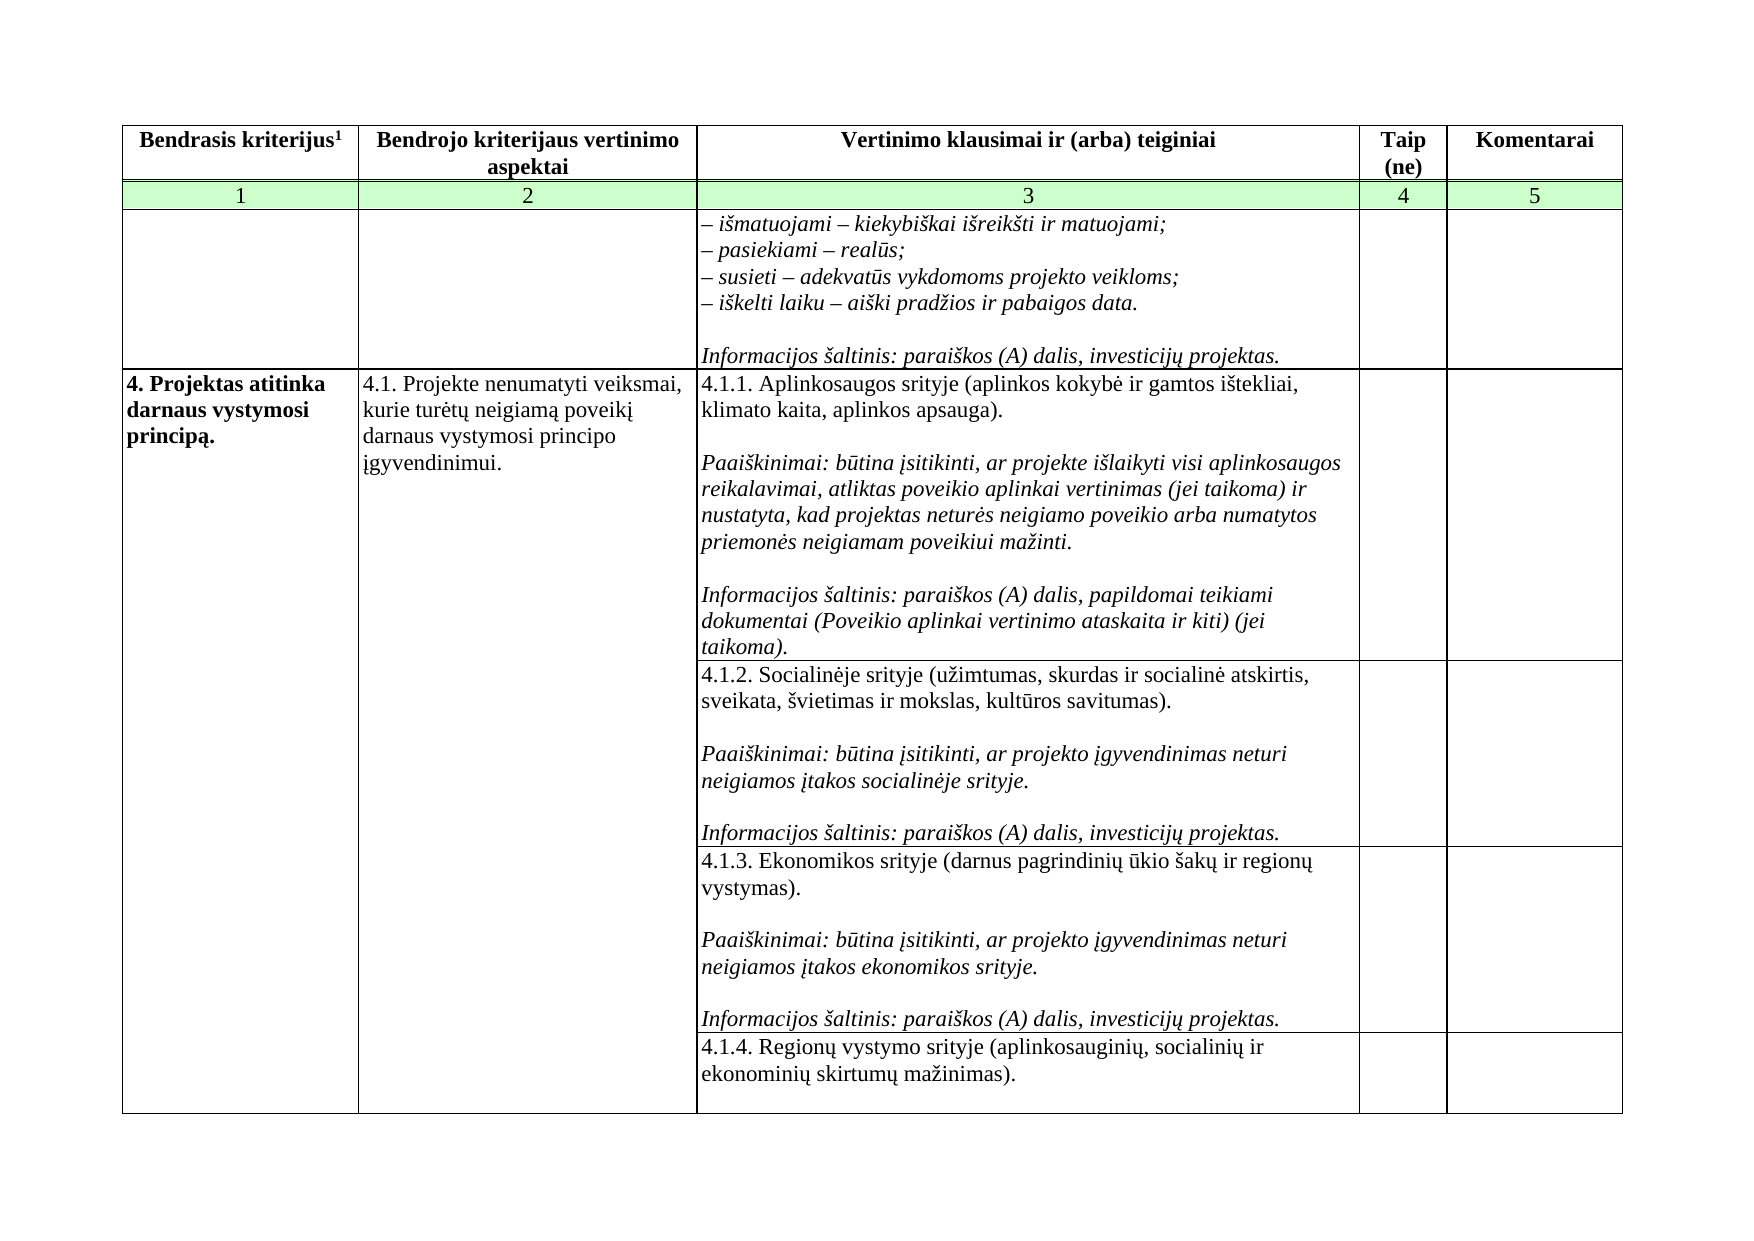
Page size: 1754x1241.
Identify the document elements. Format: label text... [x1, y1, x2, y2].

table_cell [1448, 370, 1622, 660]
table_header Bendrasis kriterijus1 [123, 126, 358, 179]
table_cell [1360, 1033, 1446, 1112]
table_cell 4.1.4. Regionų vystymo srityje (aplinkosauginių, socialinių ir ekonominių skirtumų mažinimas). [698, 1033, 1359, 1112]
table_cell 4.1. Projekte nenumatyti veiksmai, kurie turėtų neigiamą poveikį darnaus vystymosi principo įgyvendinimui. [359, 370, 696, 1112]
table_cell [1448, 210, 1622, 368]
table_cell [1448, 847, 1622, 1032]
table_cell 3 [698, 182, 1359, 208]
table_cell [1448, 661, 1622, 846]
table_cell [123, 210, 358, 368]
table_cell 4 [1360, 182, 1446, 208]
table_cell 4.1.3. Ekonomikos srityje (darnus pagrindinių ūkio šakų ir regionų vystymas). Paaiškinimai: būtina įsitikinti, ar projekto įgyvendinimas neturi neigiamos įtakos ekonomikos srityje. Informacijos šaltinis: paraiškos (A) dalis, investicijų projektas. [698, 847, 1359, 1032]
table_cell [1360, 370, 1446, 660]
table_cell [359, 210, 696, 368]
table_header Taip (ne) [1360, 126, 1446, 179]
table_cell [1360, 847, 1446, 1032]
table_header Bendrojo kriterijaus vertinimo aspektai [359, 126, 696, 179]
table_header Komentarai [1448, 126, 1622, 179]
table_cell – išmatuojami – kiekybiškai išreikšti ir matuojami; – pasiekiami – realūs; – susieti – adekvatūs vykdomoms projekto veikloms; – iškelti laiku – aiški pradžios ir pabaigos data. Informacijos šaltinis: paraiškos (A) dalis, investicijų projektas. [698, 210, 1359, 368]
table_cell [1360, 210, 1446, 368]
table_cell 4. Projektas atitinka darnaus vystymosi principą. [123, 370, 358, 1112]
table_cell 4.1.2. Socialinėje srityje (užimtumas, skurdas ir socialinė atskirtis, sveikata, švietimas ir mokslas, kultūros savitumas). Paaiškinimai: būtina įsitikinti, ar projekto įgyvendinimas neturi neigiamos įtakos socialinėje srityje. Informacijos šaltinis: paraiškos (A) dalis, investicijų projektas. [698, 661, 1359, 846]
table_cell 2 [359, 182, 696, 208]
table_cell [1360, 661, 1446, 846]
table_header Vertinimo klausimai ir (arba) teiginiai [698, 126, 1359, 179]
table_cell 5 [1448, 182, 1622, 208]
table_cell 4.1.1. Aplinkosaugos srityje (aplinkos kokybė ir gamtos ištekliai, klimato kaita, aplinkos apsauga). Paaiškinimai: būtina įsitikinti, ar projekte išlaikyti visi aplinkosaugos reikalavimai, atliktas poveikio aplinkai vertinimas (jei taikoma) ir nustatyta, kad projektas neturės neigiamo poveikio arba numatytos priemonės neigiamam poveikiui mažinti. Informacijos šaltinis: paraiškos (A) dalis, papildomai teikiami dokumentai (Poveikio aplinkai vertinimo ataskaita ir kiti) (jei taikoma). [698, 370, 1359, 660]
table_cell 1 [123, 182, 358, 208]
table_cell [1448, 1033, 1622, 1112]
